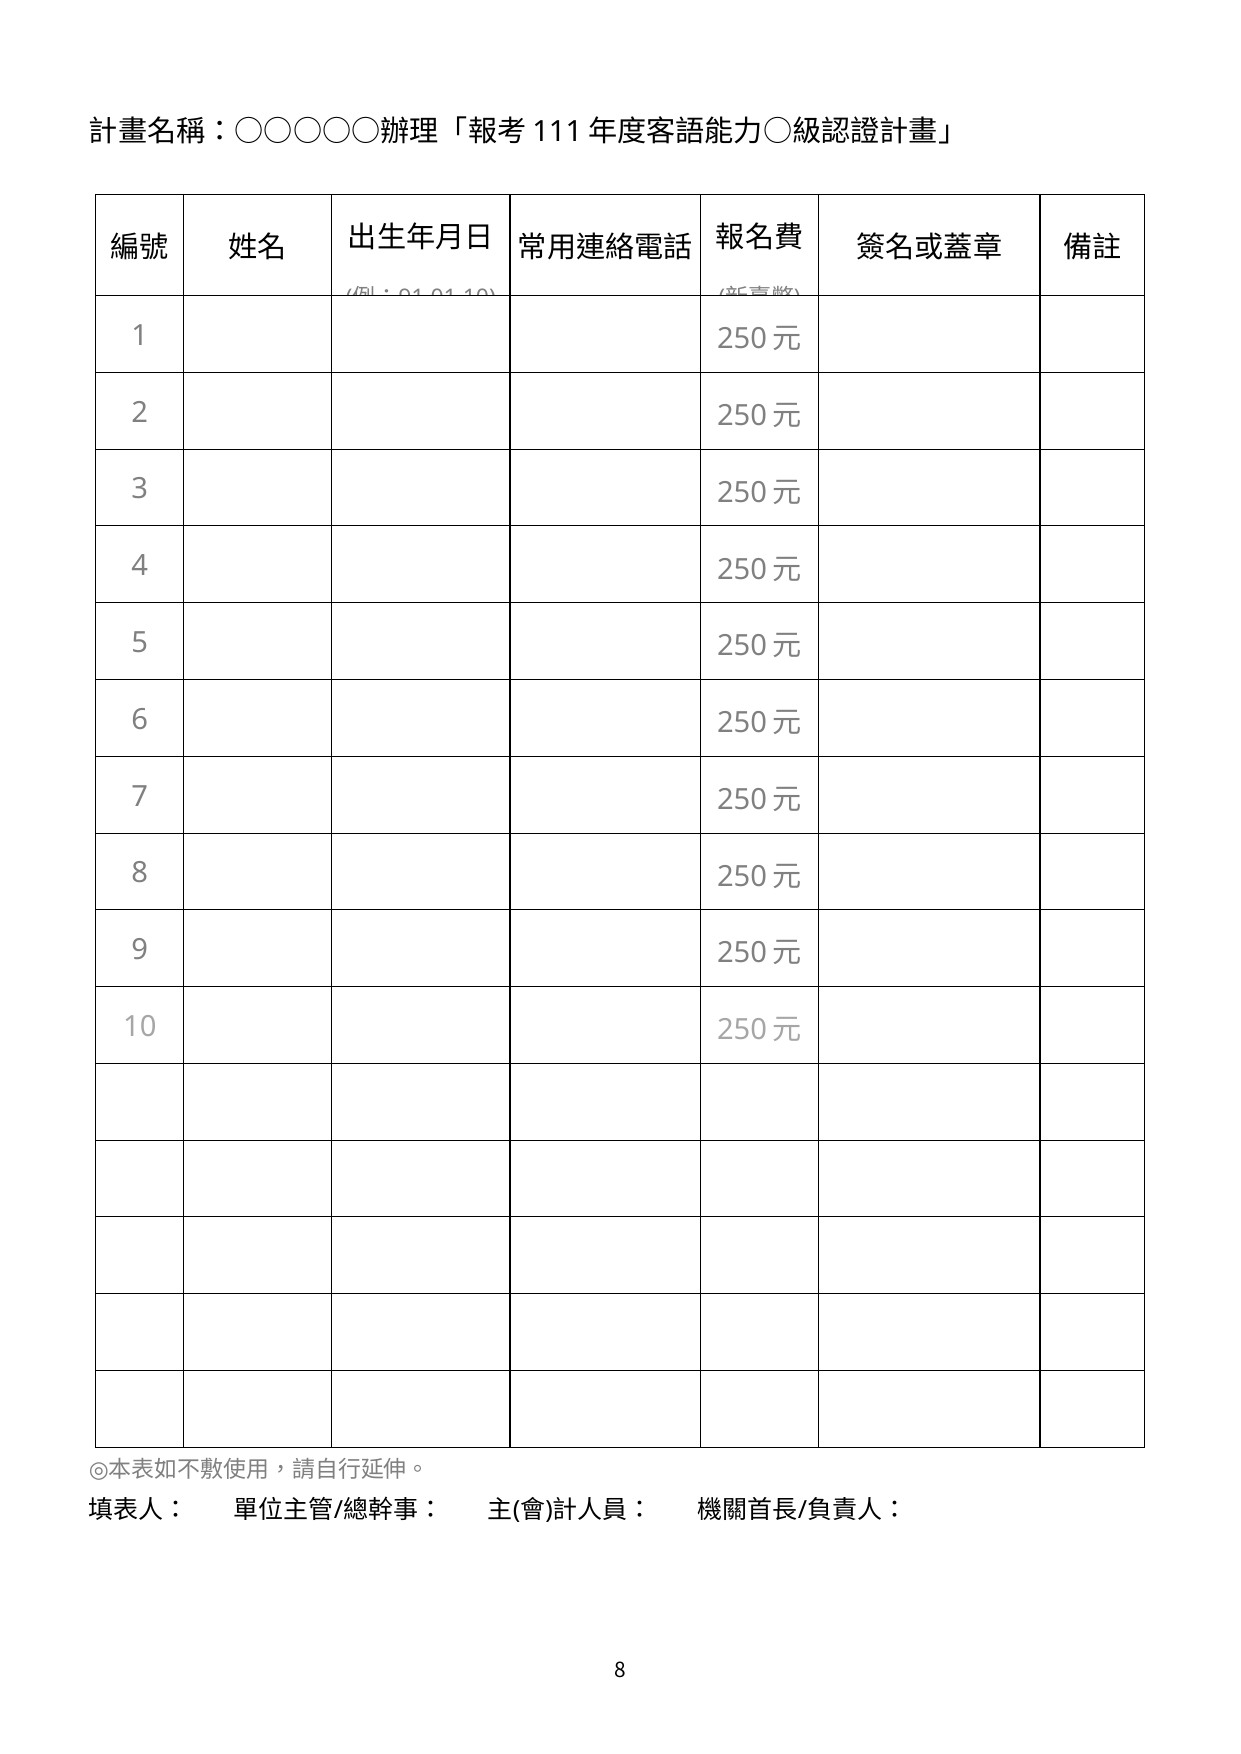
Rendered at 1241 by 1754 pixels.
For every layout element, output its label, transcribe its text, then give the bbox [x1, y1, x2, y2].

table_cell [511, 757, 700, 832]
table_cell [332, 680, 509, 756]
table_cell [819, 1217, 1039, 1293]
table_cell [819, 1141, 1039, 1216]
table_cell [184, 987, 331, 1063]
table_header 簽名或蓋章 [819, 195, 1039, 295]
table_cell 250元 [701, 987, 818, 1063]
table_cell [1041, 834, 1144, 909]
table_cell 10 [96, 987, 183, 1063]
table_cell [184, 1371, 331, 1447]
table_cell [511, 910, 700, 986]
table_cell [819, 1064, 1039, 1139]
table_cell [511, 834, 700, 909]
table_cell [511, 1141, 700, 1216]
table_cell [1041, 1141, 1144, 1216]
table_cell [332, 1064, 509, 1139]
table_cell [1041, 1371, 1144, 1447]
table_cell [184, 450, 331, 525]
table_header 出生年月日 (例：91.01.10) [332, 195, 509, 295]
table_cell 250元 [701, 680, 818, 756]
table_cell [332, 1294, 509, 1370]
table_cell 250元 [701, 526, 818, 602]
table_cell [332, 296, 509, 372]
table_cell [819, 296, 1039, 372]
table_cell [511, 603, 700, 679]
table_cell 250元 [701, 373, 818, 448]
table_cell [184, 757, 331, 832]
table_cell 250元 [701, 757, 818, 832]
table_cell [511, 987, 700, 1063]
table_cell [332, 757, 509, 832]
table_cell [1041, 526, 1144, 602]
table_cell [511, 526, 700, 602]
table_cell 250元 [701, 834, 818, 909]
table_cell [332, 910, 509, 986]
table_cell [96, 1064, 183, 1139]
table_cell [819, 987, 1039, 1063]
table_cell [96, 1141, 183, 1216]
table_cell 250元 [701, 296, 818, 372]
table_cell [701, 1064, 818, 1139]
table_cell 4 [96, 526, 183, 602]
table_cell [819, 450, 1039, 525]
table_cell 5 [96, 603, 183, 679]
table_cell [819, 1294, 1039, 1370]
table_cell [332, 1371, 509, 1447]
table_cell [332, 1141, 509, 1216]
table_cell [511, 450, 700, 525]
table_header 備註 [1041, 195, 1144, 295]
table_cell [184, 1141, 331, 1216]
table_cell [184, 680, 331, 756]
table_cell [819, 680, 1039, 756]
text ◎本表如不敷使用，請自行延伸。 [89, 1448, 1152, 1488]
table_cell 2 [96, 373, 183, 448]
table_cell [511, 1217, 700, 1293]
table_cell [1041, 1217, 1144, 1293]
table_cell 250元 [701, 910, 818, 986]
table_cell [184, 526, 331, 602]
table_cell [332, 603, 509, 679]
table_cell 7 [96, 757, 183, 832]
table_cell [511, 1294, 700, 1370]
table_cell [332, 834, 509, 909]
table_cell [184, 373, 331, 448]
table_cell [184, 603, 331, 679]
table_header 報名費 (新臺幣) [701, 195, 818, 295]
table_cell [96, 1294, 183, 1370]
table_cell [184, 910, 331, 986]
table_cell [1041, 1064, 1144, 1139]
table_cell [332, 1217, 509, 1293]
table_cell [511, 1371, 700, 1447]
table_cell 9 [96, 910, 183, 986]
table_cell 250元 [701, 603, 818, 679]
table_cell [1041, 450, 1144, 525]
table_cell [1041, 1294, 1144, 1370]
table_cell [1041, 680, 1144, 756]
table_cell 8 [96, 834, 183, 909]
table_cell [1041, 296, 1144, 372]
table_cell [332, 526, 509, 602]
table_cell 3 [96, 450, 183, 525]
table_cell [701, 1217, 818, 1293]
table_cell 6 [96, 680, 183, 756]
table_cell [819, 910, 1039, 986]
table_cell [819, 603, 1039, 679]
table_cell [184, 834, 331, 909]
table_cell [184, 1064, 331, 1139]
table_cell [819, 526, 1039, 602]
table_cell [96, 1371, 183, 1447]
table_cell [701, 1141, 818, 1216]
table_cell [819, 757, 1039, 832]
table_cell [1041, 373, 1144, 448]
table_cell [332, 373, 509, 448]
text 填表人： 單位主管/總幹事： 主(會)計人員： 機關首長/負責人： [89, 1488, 1152, 1528]
table_cell [96, 1217, 183, 1293]
table_header 姓名 [184, 195, 331, 295]
text 計畫名稱：○○○○○辦理「報考111年度客語能力○級認證計畫」 [89, 89, 1048, 169]
table_cell [511, 296, 700, 372]
table_header 編號 [96, 195, 183, 295]
table_cell [701, 1294, 818, 1370]
table_cell [1041, 987, 1144, 1063]
table_cell [511, 680, 700, 756]
table_cell 250元 [701, 450, 818, 525]
table_cell [332, 987, 509, 1063]
table_cell [511, 373, 700, 448]
table_cell [819, 1371, 1039, 1447]
table_cell [332, 450, 509, 525]
table_cell 1 [96, 296, 183, 372]
table_cell [701, 1371, 818, 1447]
table_cell [184, 1217, 331, 1293]
table_cell [1041, 910, 1144, 986]
table_cell [184, 296, 331, 372]
table_cell [511, 1064, 700, 1139]
table_cell [184, 1294, 331, 1370]
table_header 常用連絡電話 [511, 195, 700, 295]
table_cell [1041, 603, 1144, 679]
table_cell [1041, 757, 1144, 832]
table_cell [819, 834, 1039, 909]
table_cell [819, 373, 1039, 448]
